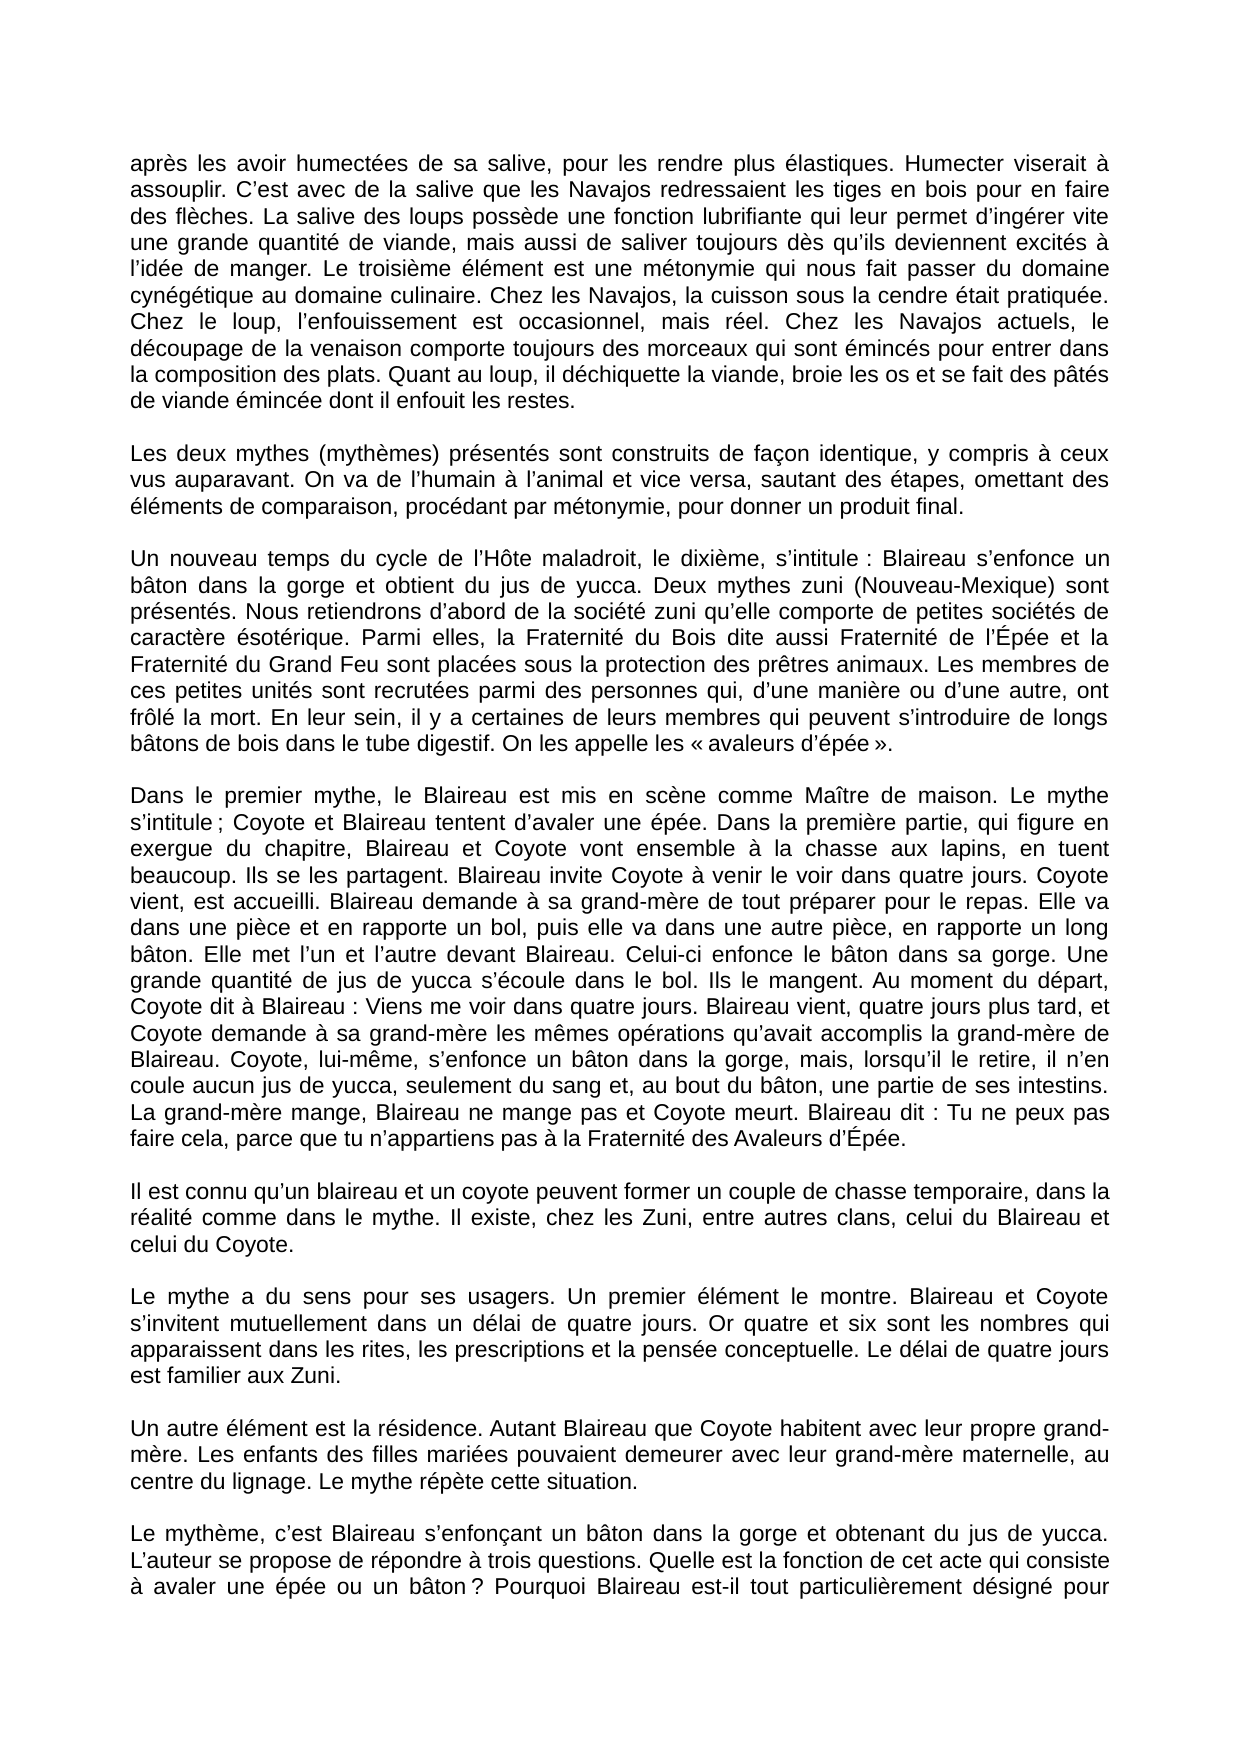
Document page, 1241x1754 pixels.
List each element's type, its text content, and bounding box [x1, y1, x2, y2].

text Un autre élément est la résidence. Autant Blaireau que Coyote habitent avec leur propre grand-mère. Les enfants des filles mariées pouvaient demeurer avec leur grand-mère maternelle, au centre du lignage. Le mythe répète cette situation. [130, 1415, 1110, 1494]
text Il est connu qu’un blaireau et un coyote peuvent former un couple de chasse temporaire, dans la réalité comme dans le mythe. Il existe, chez les Zuni, entre autres clans, celui du Blaireau et celui du Coyote. [130, 1178, 1110, 1257]
text Le mythe a du sens pour ses usagers. Un premier élément le montre. Blaireau et Coyote s’invitent mutuellement dans un délai de quatre jours. Or quatre et six sont les nombres qui apparaissent dans les rites, les prescriptions et la pensée conceptuelle. Le délai de quatre jours est familier aux Zuni. [130, 1283, 1110, 1389]
text Les deux mythes (mythèmes) présentés sont construits de façon identique, y compris à ceux vus auparavant. On va de l’humain à l’animal et vice versa, sautant des étapes, omettant des éléments de comparaison, procédant par métonymie, pour donner un produit final. [130, 440, 1110, 519]
text Dans le premier mythe, le Blaireau est mis en scène comme Maître de maison. Le mythe s’intitule ; Coyote et Blaireau tentent d’avaler une épée. Dans la première partie, qui figure en exergue du chapitre, Blaireau et Coyote vont ensemble à la chasse aux lapins, en tuent beaucoup. Ils se les partagent. Blaireau invite Coyote à venir le voir dans quatre jours. Coyote vient, est accueilli. Blaireau demande à sa grand-mère de tout préparer pour le repas. Elle va dans une pièce et en rapporte un bol, puis elle va dans une autre pièce, en rapporte un long bâton. Elle met l’un et l’autre devant Blaireau. Celui-ci enfonce le bâton dans sa gorge. Une grande quantité de jus de yucca s’écoule dans le bol. Ils le mangent. Au moment du départ, Coyote dit à Blaireau : Viens me voir dans quatre jours. Blaireau vient, quatre jours plus tard, et Coyote demande à sa grand-mère les mêmes opérations qu’avait accomplis la grand-mère de Blaireau. Coyote, lui-même, s’enfonce un bâton dans la gorge, mais, lorsqu’il le retire, il n’en coule aucun jus de yucca, seulement du sang et, au bout du bâton, une partie de ses intestins. La grand-mère mange, Blaireau ne mange pas et Coyote meurt. Blaireau dit : Tu ne peux pas faire cela, parce que tu n’appartiens pas à la Fraternité des Avaleurs d’Épée. [130, 782, 1110, 1151]
text Un nouveau temps du cycle de l’Hôte maladroit, le dixième, s’intitule : Blaireau s’enfonce un bâton dans la gorge et obtient du jus de yucca. Deux mythes zuni (Nouveau-Mexique) sont présentés. Nous retiendrons d’abord de la société zuni qu’elle comporte de petites sociétés de caractère ésotérique. Parmi elles, la Fraternité du Bois dite aussi Fraternité de l’Épée et la Fraternité du Grand Feu sont placées sous la protection des prêtres animaux. Les membres de ces petites unités sont recrutées parmi des personnes qui, d’une manière ou d’une autre, ont frôlé la mort. En leur sein, il y a certaines de leurs membres qui peuvent s’introduire de longs bâtons de bois dans le tube digestif. On les appelle les « avaleurs d’épée ». [130, 545, 1110, 756]
text après les avoir humectées de sa salive, pour les rendre plus élastiques. Humecter viserait à assouplir. C’est avec de la salive que les Navajos redressaient les tiges en bois pour en faire des flèches. La salive des loups possède une fonction lubrifiante qui leur permet d’ingérer vite une grande quantité de viande, mais aussi de saliver toujours dès qu’ils deviennent excités à l’idée de manger. Le troisième élément est une métonymie qui nous fait passer du domaine cynégétique au domaine culinaire. Chez les Navajos, la cuisson sous la cendre était pratiquée. Chez le loup, l’enfouissement est occasionnel, mais réel. Chez les Navajos actuels, le découpage de la venaison comporte toujours des morceaux qui sont émincés pour entrer dans la composition des plats. Quant au loup, il déchiquette la viande, broie les os et se fait des pâtés de viande émincée dont il enfouit les restes. [130, 150, 1110, 413]
text Le mythème, c’est Blaireau s’enfonçant un bâton dans la gorge et obtenant du jus de yucca. L’auteur se propose de répondre à trois questions. Quelle est la fonction de cet acte qui consiste à avaler une épée ou un bâton ? Pourquoi Blaireau est-il tout particulièrement désigné pour [130, 1520, 1110, 1599]
